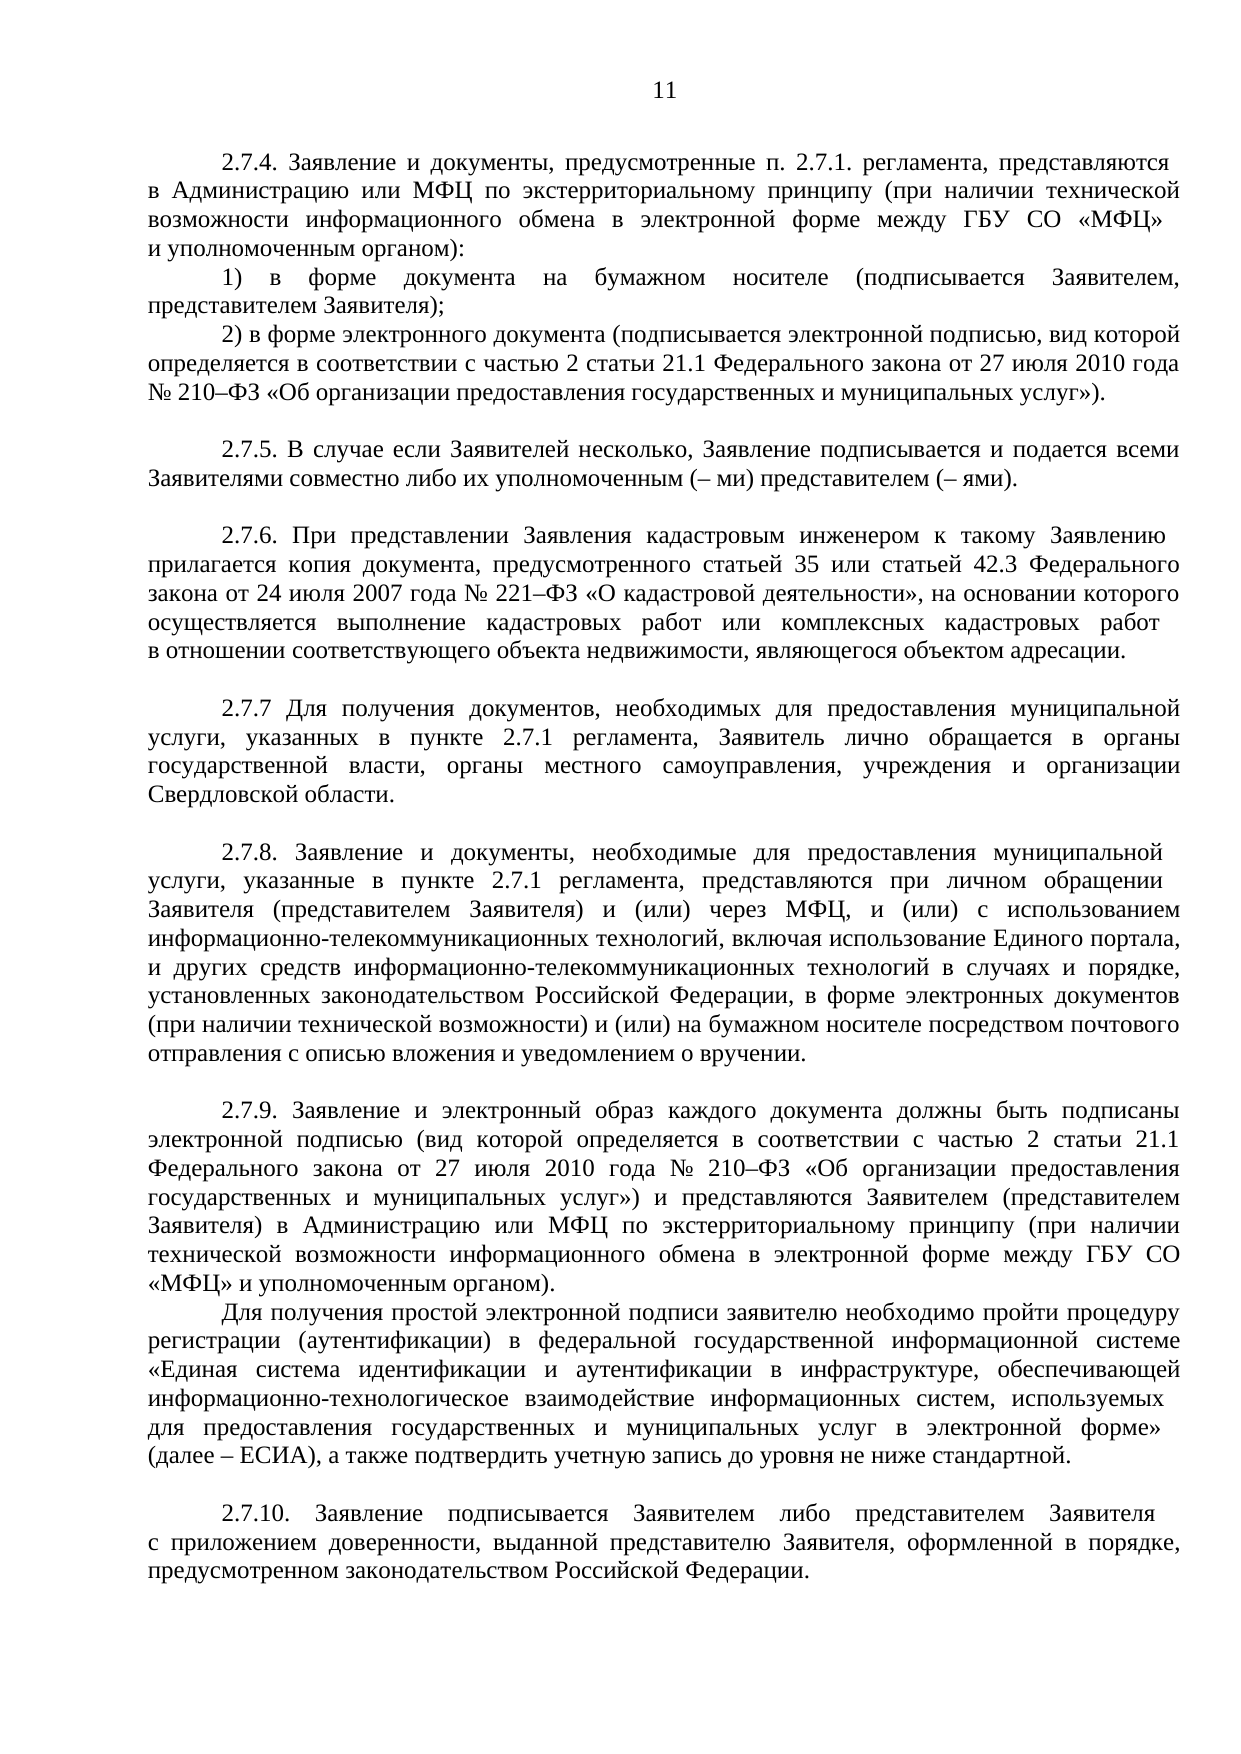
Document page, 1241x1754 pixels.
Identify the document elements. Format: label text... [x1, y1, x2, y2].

text 2.7.4. Заявление и документы, предусмотренные п. 2.7.1. регламента, представляются в Администрацию или МФЦ по экстерриториальному принципу (при наличии технической возможности информационного обмена в электронной форме между ГБУ СО «МФЦ» и уполномоченным органом): [148, 147, 1181, 262]
text 2.7.7 Для получения документов, необходимых для предоставления муниципальной услуги, указанных в пункте 2.7.1 регламента, Заявитель лично обращается в органы государственной власти, органы местного самоуправления, учреждения и организации Свердловской области. [148, 693, 1181, 808]
text 2.7.10. Заявление подписывается Заявителем либо представителем Заявителя с приложением доверенности, выданной представителю Заявителя, оформленной в порядке, предусмотренном законодательством Российской Федерации. [148, 1498, 1181, 1584]
text 1) в форме документа на бумажном носителе (подписывается Заявителем, представителем Заявителя); [148, 262, 1181, 319]
text 2.7.9. Заявление и электронный образ каждого документа должны быть подписаны электронной подписью (вид которой определяется в соответствии с частью 2 статьи 21.1 Федерального закона от 27 июля 2010 года № 210–ФЗ «Об организации предоставления государственных и муниципальных услуг») и представляются Заявителем (представителем Заявителя) в Администрацию или МФЦ по экстерриториальному принципу (при наличии технической возможности информационного обмена в электронной форме между ГБУ СО «МФЦ» и уполномоченным органом). [148, 1096, 1181, 1297]
text 2.7.6. При представлении Заявления кадастровым инженером к такому Заявлению прилагается копия документа, предусмотренного статьей 35 или статьей 42.3 Федерального закона от 24 июля 2007 года № 221–ФЗ «О кадастровой деятельности», на основании которого осуществляется выполнение кадастровых работ или комплексных кадастровых работ в отношении соответствующего объекта недвижимости, являющегося объектом адресации. [148, 521, 1181, 664]
text Для получения простой электронной подписи заявителю необходимо пройти процедуру регистрации (аутентификации) в федеральной государственной информационной системе «Единая система идентификации и аутентификации в инфраструктуре, обеспечивающей информационно-технологическое взаимодействие информационных систем, используемых для предоставления государственных и муниципальных услуг в электронной форме» (далее – ЕСИА), а также подтвердить учетную запись до уровня не ниже стандартной. [148, 1297, 1181, 1469]
text 2.7.8. Заявление и документы, необходимые для предоставления муниципальной услуги, указанные в пункте 2.7.1 регламента, представляются при личном обращении Заявителя (представителем Заявителя) и (или) через МФЦ, и (или) с использованием информационно-телекоммуникационных технологий, включая использование Единого портала, и других средств информационно-телекоммуникационных технологий в случаях и порядке, установленных законодательством Российской Федерации, в форме электронных документов (при наличии технической возможности) и (или) на бумажном носителе посредством почтового отправления с описью вложения и уведомлением о вручении. [148, 837, 1181, 1067]
text 2) в форме электронного документа (подписывается электронной подписью, вид которой определяется в соответствии с частью 2 статьи 21.1 Федерального закона от 27 июля 2010 года № 210–ФЗ «Об организации предоставления государственных и муниципальных услуг»). [148, 319, 1181, 406]
text 2.7.5. В случае если Заявителей несколько, Заявление подписывается и подается всеми Заявителями совместно либо их уполномоченным (– ми) представителем (– ями). [148, 434, 1181, 492]
